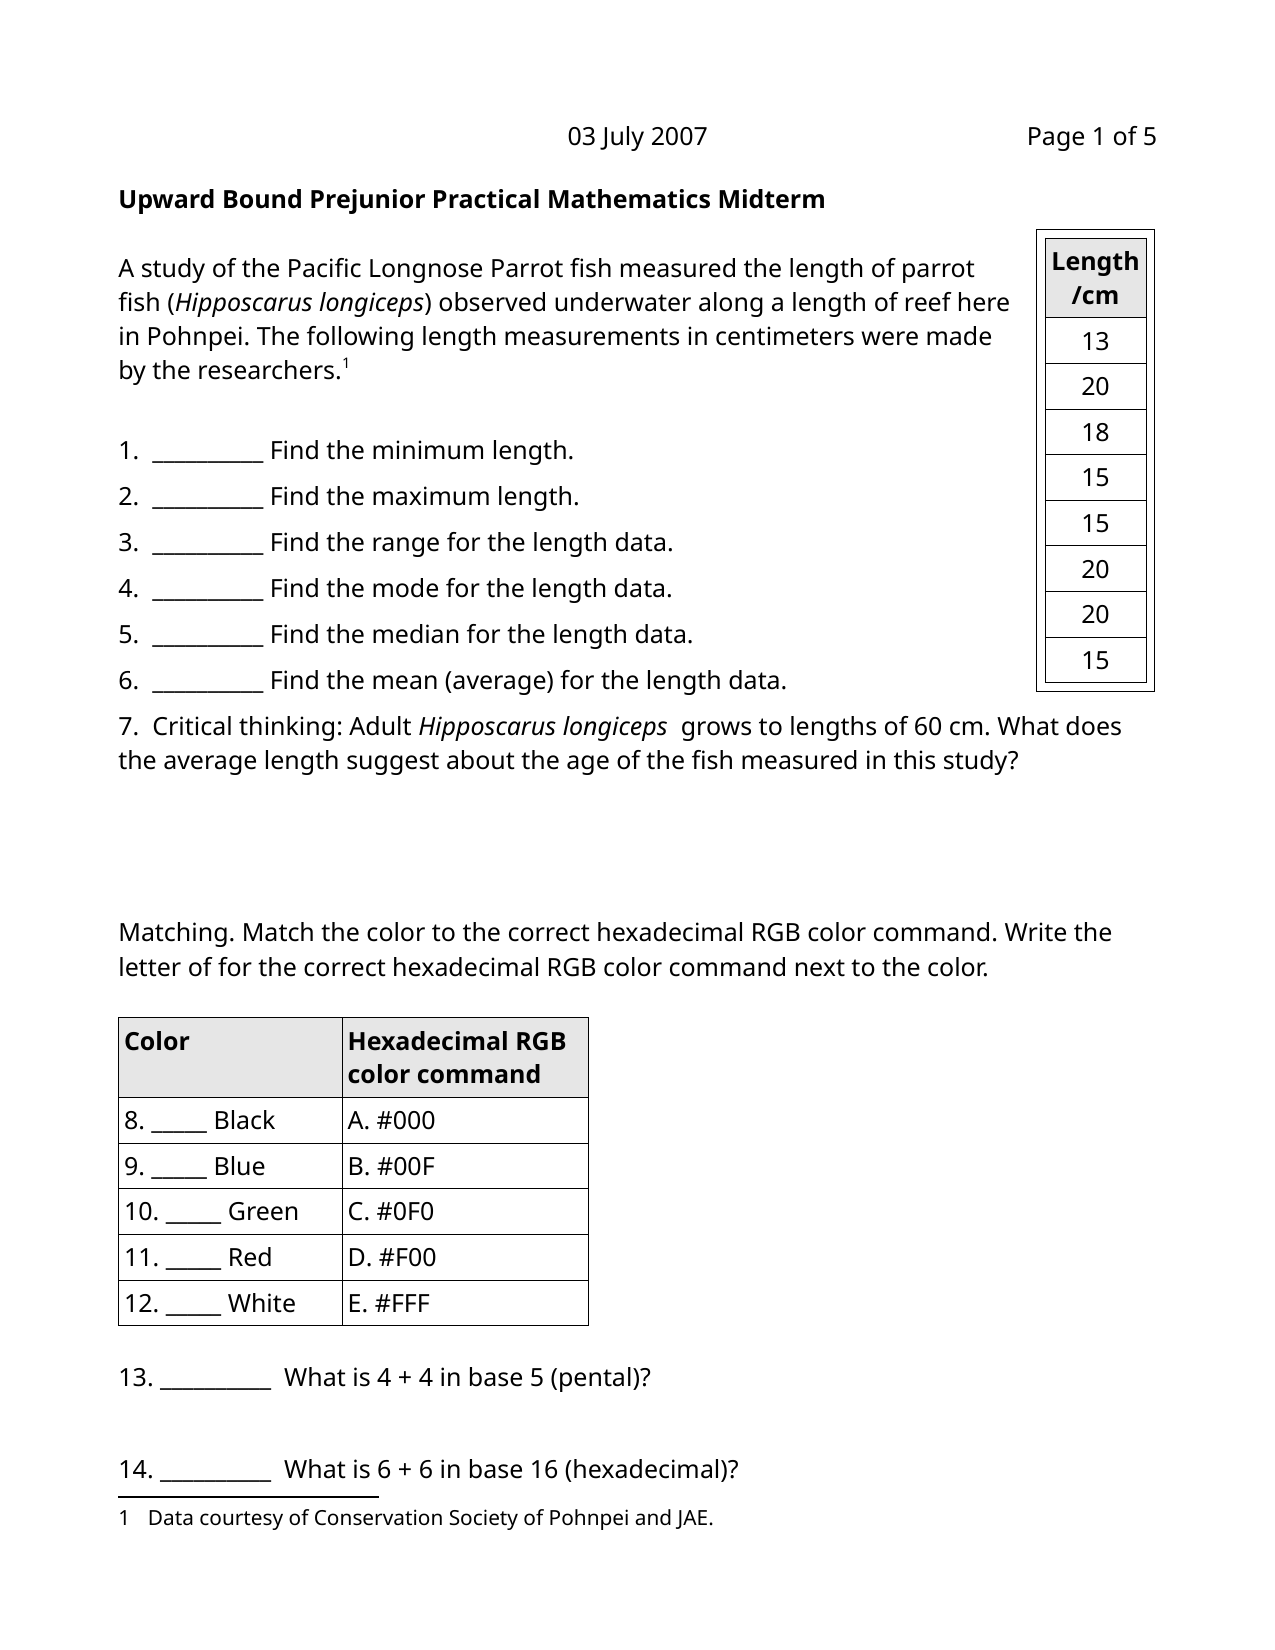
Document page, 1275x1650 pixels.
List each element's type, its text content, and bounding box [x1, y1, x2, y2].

table_cell E. #FFF [343, 1281, 588, 1325]
table_cell 20 [1046, 364, 1146, 408]
table_cell 18 [1046, 410, 1146, 454]
text Upward Bound Prejunior Practical Mathematics Midterm [118, 182, 1157, 216]
table_cell 13 [1046, 318, 1146, 363]
table_cell 15 [1046, 501, 1146, 545]
table_header Hexadecimal RGB color command [343, 1018, 588, 1097]
text 6. __________ Find the mean (average) for the length data. [118, 663, 1157, 697]
text 7. Critical thinking: Adult Hipposcarus longiceps grows to lengths of 60 cm. What does the average length suggest about the age of the fish measured in this study? [118, 709, 1157, 777]
table_cell 9. _____ Blue [119, 1144, 342, 1188]
text 1. __________ Find the minimum length. [118, 433, 1036, 467]
text 13. __________ What is 4 + 4 in base 5 (pental)? [118, 1359, 1157, 1393]
table_cell 11. _____ Red [119, 1235, 342, 1279]
table_cell 15 [1046, 638, 1146, 682]
text 3. __________ Find the range for the length data. [118, 525, 1036, 559]
table_cell D. #F00 [343, 1235, 588, 1279]
table_cell B. #00F [343, 1144, 588, 1188]
text Data courtesy of Conservation Society of Pohnpei and JAE. [118, 1503, 1157, 1532]
table_header Color [119, 1018, 342, 1097]
table_cell 8. _____ Black [119, 1098, 342, 1143]
text 2. __________ Find the maximum length. [118, 479, 1036, 513]
table_header Length/cm [1046, 239, 1146, 317]
table_cell 10. _____ Green [119, 1189, 342, 1234]
text Matching. Match the color to the correct hexadecimal RGB color command. Write the letter of for the correct hexadecimal RGB color command next to the color. [118, 915, 1157, 983]
text 14. __________ What is 6 + 6 in base 16 (hexadecimal)? [118, 1451, 1157, 1485]
table_cell 12. _____ White [119, 1281, 342, 1325]
table_cell C. #0F0 [343, 1189, 588, 1234]
text 5. __________ Find the median for the length data. [118, 617, 1036, 651]
text A study of the Pacific Longnose Parrot fish measured the length of parrot fish (Hipposcarus longiceps) observed underwater along a length of reef here in Pohnpei. The following length measurements in centimeters were made by the researchers. [118, 250, 1036, 387]
text 4. __________ Find the mode for the length data. [118, 571, 1036, 605]
table_cell 20 [1046, 592, 1146, 637]
table_cell 15 [1046, 455, 1146, 500]
table_cell 20 [1046, 546, 1146, 591]
table_cell A. #000 [343, 1098, 588, 1143]
